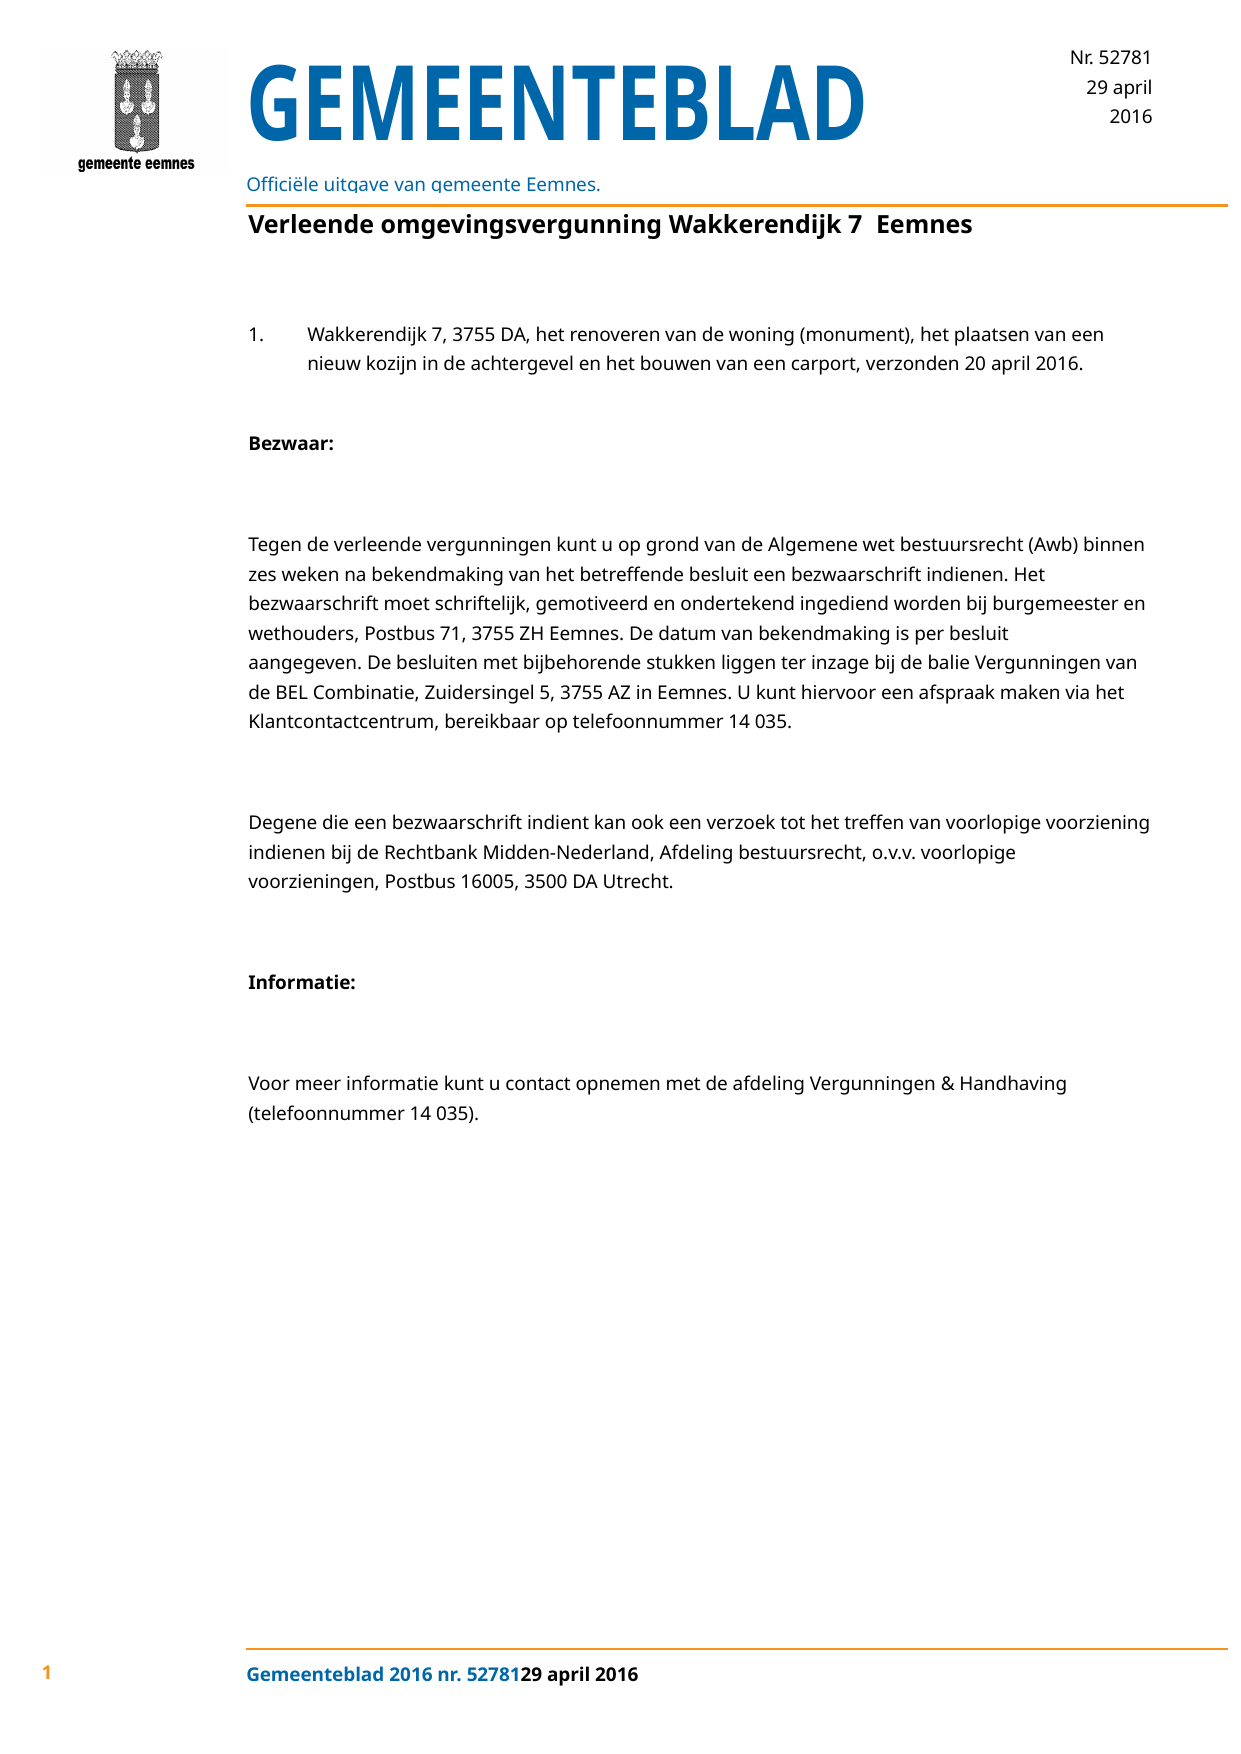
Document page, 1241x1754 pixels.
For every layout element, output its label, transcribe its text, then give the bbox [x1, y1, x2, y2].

text Bezwaar: [248, 430, 1152, 456]
text Voor meer informatie kunt u contact opnemen met de afdeling Vergunningen & Handhaving (telefoonnummer 14 035). [248, 1070, 1152, 1126]
text Verleende omgevingsvergunning Wakkerendijk 7 Eemnes [248, 207, 1152, 241]
text Informatie: [248, 969, 1152, 995]
text Tegen de verleende vergunningen kunt u op grond van de Algemene wet bestuursrecht (Awb) binnen zes weken na bekendmaking van het betreffende besluit een bezwaarschrift indienen. Het bezwaarschrift moet schriftelijk, gemotiveerd en ondertekend ingediend worden bij burgemeester en wethouders, Postbus 71, 3755 ZH Eemnes. De datum van bekendmaking is per besluit aangegeven. De besluiten met bijbehorende stukken liggen ter inzage bij de balie Vergunningen van de BEL Combinatie, Zuidersingel 5, 3755 AZ in Eemnes. U kunt hiervoor een afspraak maken via het Klantcontactcentrum, bereikbaar op telefoonnummer 14 035. [248, 531, 1152, 734]
list Wakkerendijk 7, 3755 DA, het renoveren van de woning (monument), het plaatsen van een nieuw kozijn in de achtergevel en het bouwen van een carport, verzonden 20 april 2016. [248, 321, 1152, 376]
text Degene die een bezwaarschrift indient kan ook een verzoek tot het treffen van voorlopige voorziening indienen bij de Rechtbank Midden-Nederland, Afdeling bestuursrecht, o.v.v. voorlopige voorzieningen, Postbus 16005, 3500 DA Utrecht. [248, 809, 1152, 894]
picture [41, 47, 231, 172]
